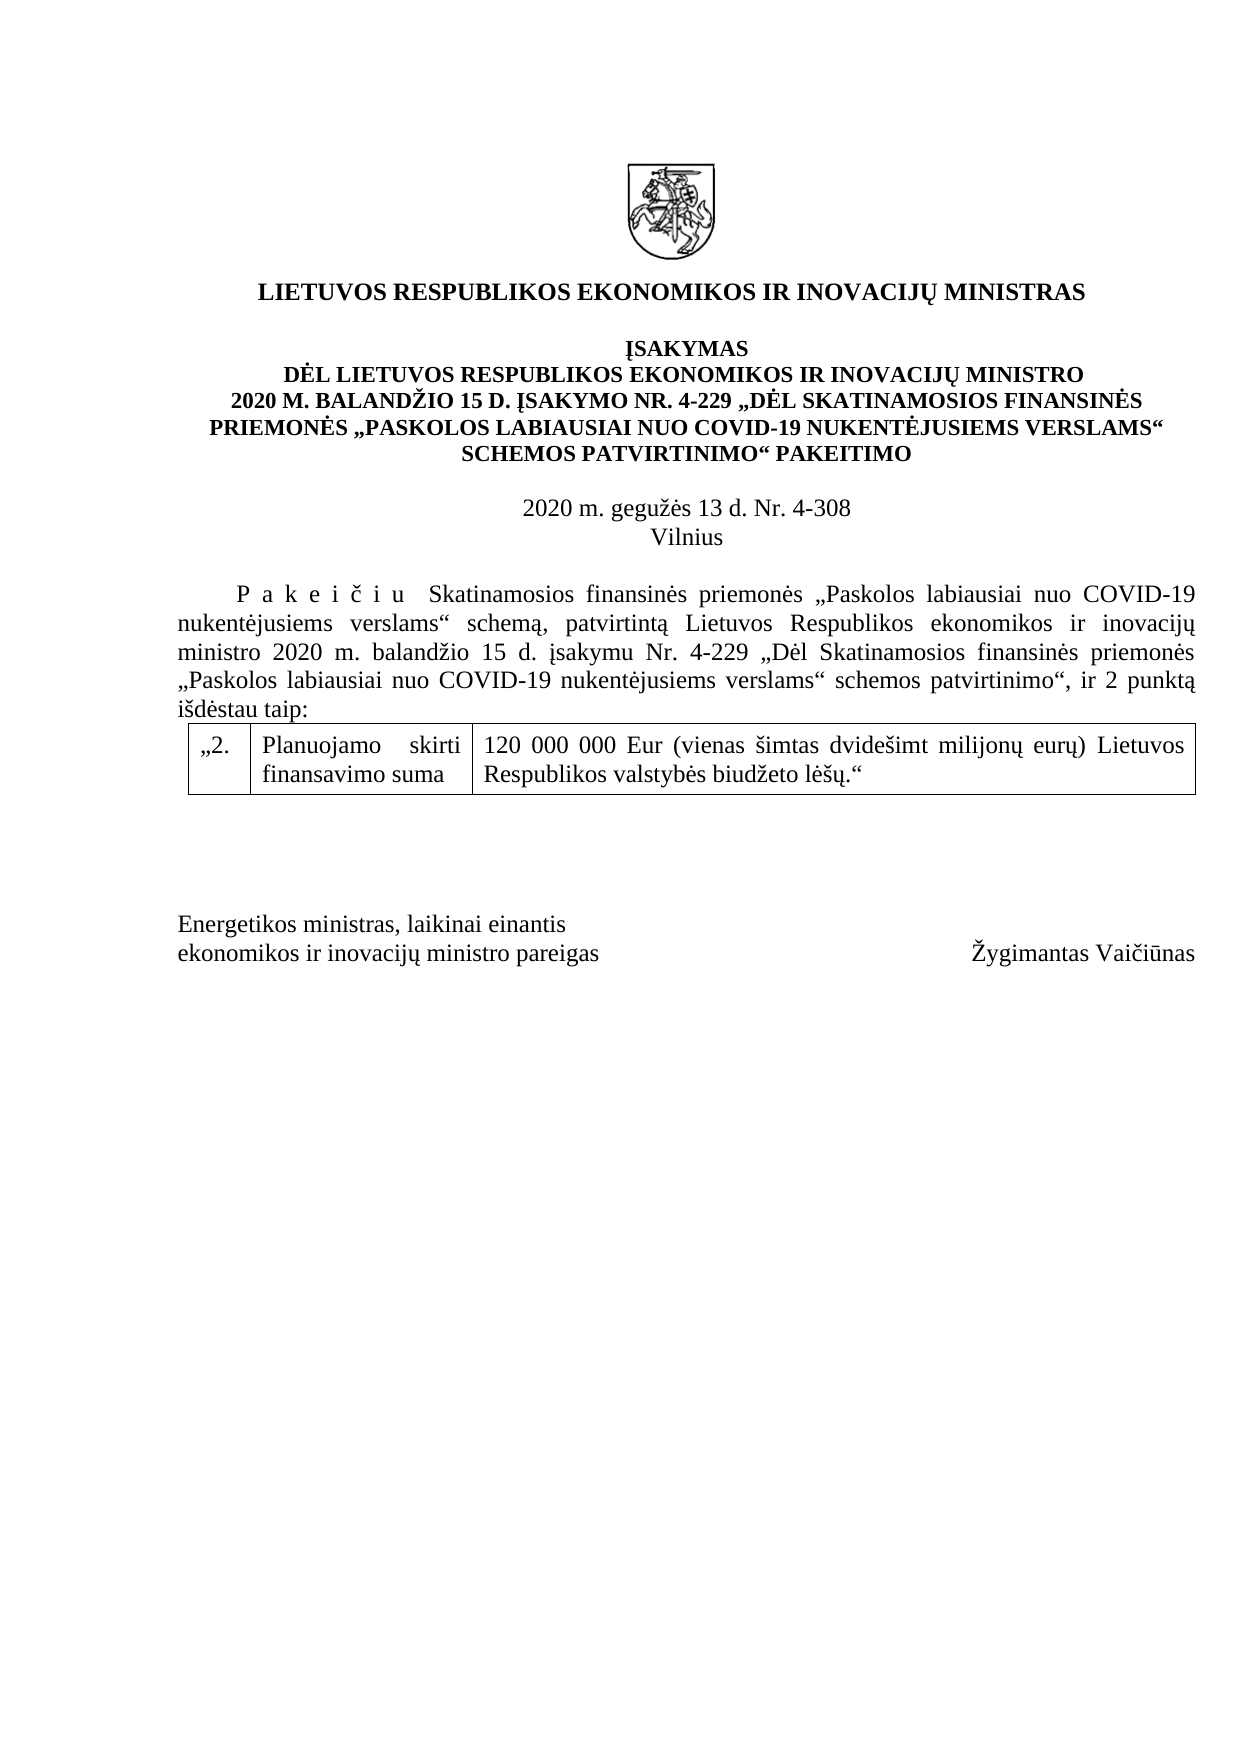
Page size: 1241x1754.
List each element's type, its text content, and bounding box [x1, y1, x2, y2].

table_header Planuojamo skirti finansavimo suma [251, 724, 472, 793]
table_header 120 000 000 Eur (vienas šimtas dvidešimt milijonų eurų) Lietuvos Respublikos valstybės biudžeto lėšų.“ [473, 724, 1195, 793]
table_header „2. [189, 724, 250, 793]
text LIETUVOS RESPUBLIKOS EKONOMIKOS IR INOVACIJŲ MINISTRAS [177, 277, 1167, 306]
text Energetikos ministras, laikinai einantis [177, 909, 1196, 938]
text DĖL LIETUVOS RESPUBLIKOS EKONOMIKOS IR INOVACIJŲ MINISTRO 2020 M. BALANDŽIO 15 D. ĮSAKYMO NR. 4-229 „DĖL SKATINAMOSIOS FINANSINĖS PRIEMONĖS „PASKOLOS LABIAUSIAI NUO COVID-19 NUKENTĖJUSIEMS VERSLAMS“ SCHEMOS PATVIRTINIMO“ PAKEITIMO [177, 361, 1196, 467]
text Vilnius [177, 522, 1196, 551]
text 2020 m. gegužės 13 d. Nr. 4-308 [177, 493, 1196, 522]
text P a k e i č i u Skatinamosios finansinės priemonės „Paskolos labiausiai nuo COVID-19 nukentėjusiems verslams“ schemą, patvirtintą Lietuvos Respublikos ekonomikos ir inovacijų ministro 2020 m. balandžio 15 d. įsakymu Nr. 4-229 „Dėl Skatinamosios finansinės priemonės „Paskolos labiausiai nuo COVID-19 nukentėjusiems verslams“ schemos patvirtinimo“, ir 2 punktą išdėstau taip: [177, 579, 1196, 723]
text įsakymas [177, 335, 1196, 361]
text ekonomikos ir inovacijų ministro pareigas Žygimantas Vaičiūnas [177, 938, 1196, 967]
